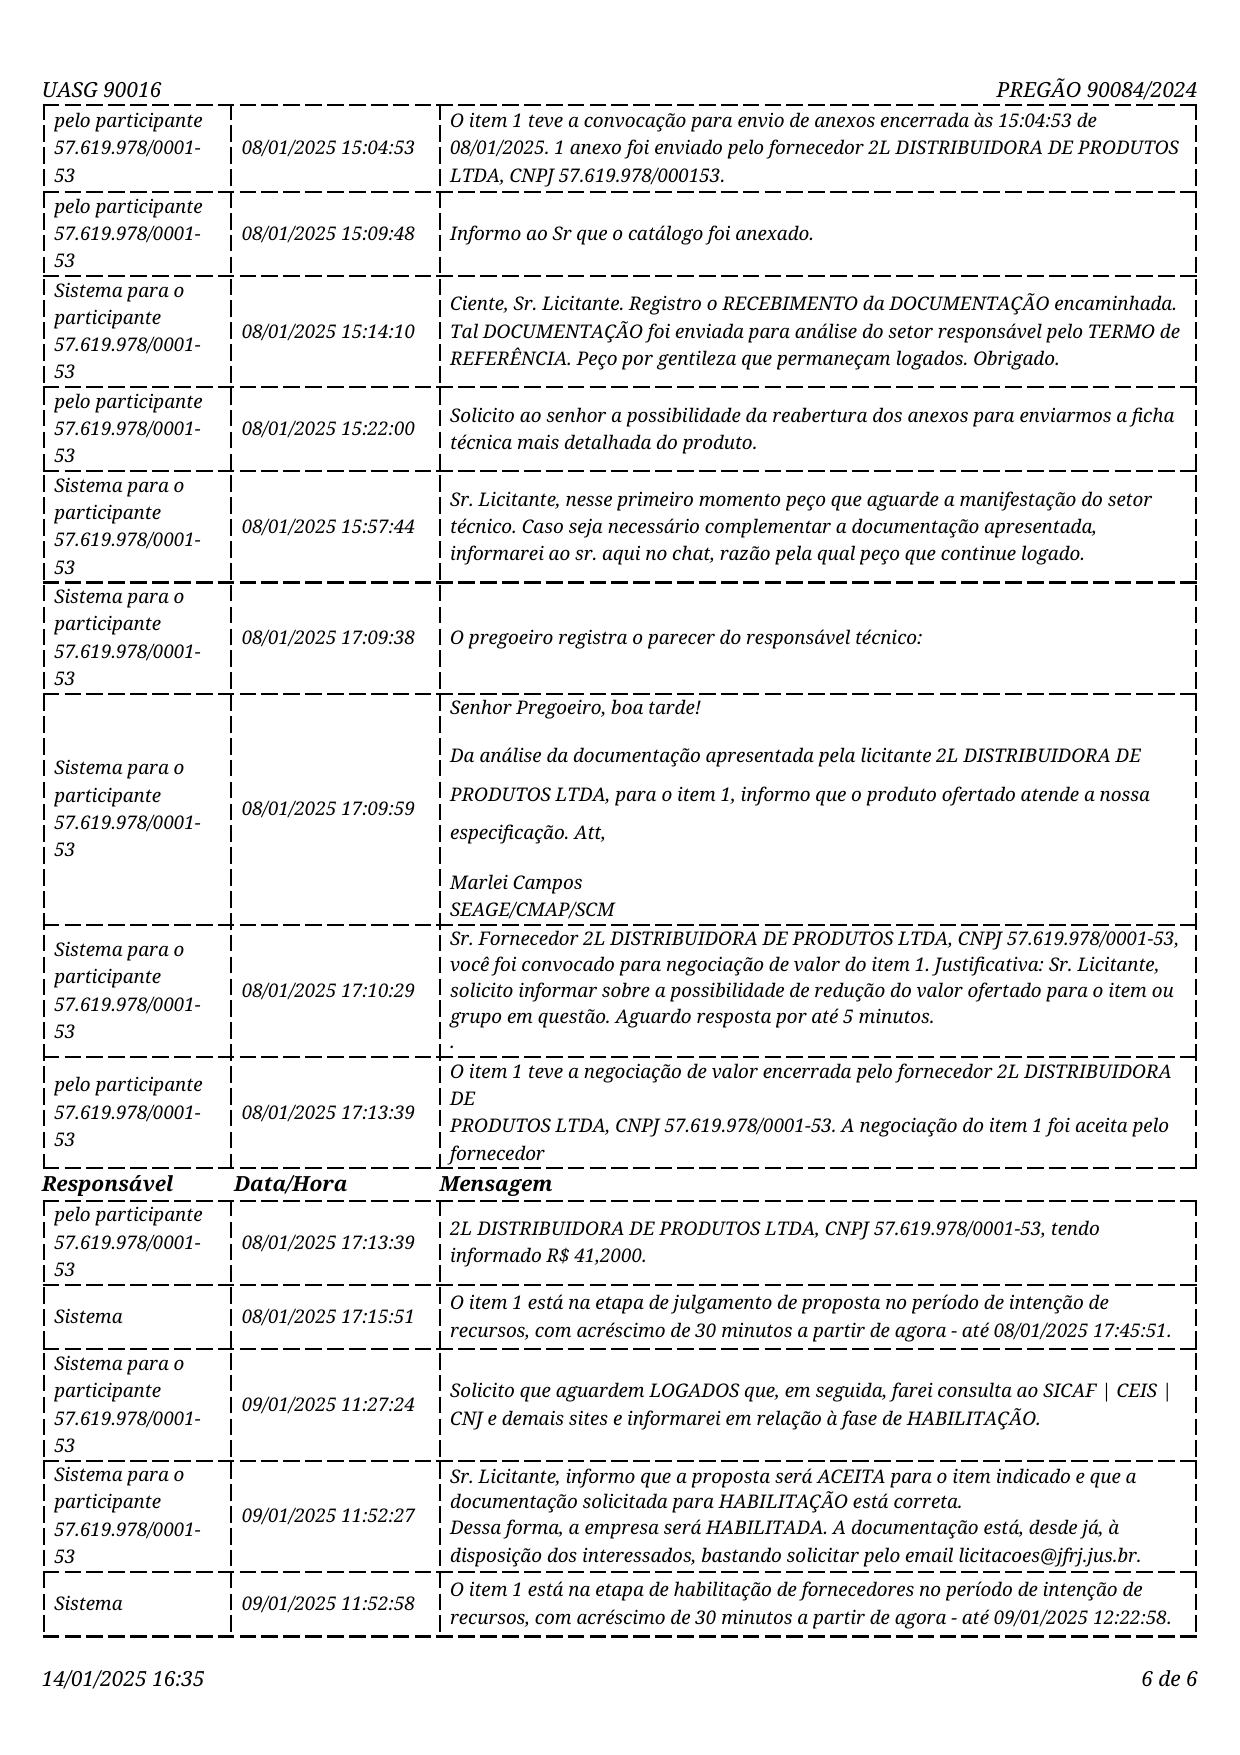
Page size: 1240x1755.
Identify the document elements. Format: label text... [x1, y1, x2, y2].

table_cell 08/01/2025 15:57:44 [231, 470, 439, 581]
table_cell Solicito ao senhor a possibilidade da reabertura dos anexos para enviarmos a ficha técnica mais detalhada do produto. [440, 386, 1196, 470]
table_cell pelo participante 57.619.978/0001-53 [44, 104, 231, 191]
table_cell O item 1 está na etapa de habilitação de fornecedores no período de intenção de recursos, com acréscimo de 30 minutos a partir de agora - até 09/01/2025 12:22:58. [440, 1571, 1196, 1635]
table_cell Sistema para o participante 57.619.978/0001-53 [44, 275, 231, 386]
table_cell Sr. Fornecedor 2L DISTRIBUIDORA DE PRODUTOS LTDA, CNPJ 57.619.978/0001-53, você foi convocado para negociação de valor do item 1. Justificativa: Sr. Licitante, solicito informar sobre a possibilidade de redução do valor ofertado para o item ou grupo em questão. Aguardo resposta por até 5 minutos. . [440, 924, 1196, 1056]
table_cell 09/01/2025 11:52:58 [231, 1571, 439, 1635]
text Responsável Data/Hora Mensagem [42, 1169, 1200, 1198]
table_cell Solicito que aguardem LOGADOS que, em seguida, farei consulta ao SICAF | CEIS | CNJ e demais sites e informarei em relação à fase de HABILITAÇÃO. [440, 1348, 1196, 1459]
table_cell Ciente, Sr. Licitante. Registro o RECEBIMENTO da DOCUMENTAÇÃO encaminhada. Tal DOCUMENTAÇÃO foi enviada para análise do setor responsável pelo TERMO de REFERÊNCIA. Peço por gentileza que permaneçam logados. Obrigado. [440, 275, 1196, 386]
table_cell Sistema para o participante 57.619.978/0001-53 [44, 924, 231, 1056]
table_cell 08/01/2025 15:09:48 [231, 191, 439, 275]
table_cell Sistema para o participante 57.619.978/0001-53 [44, 581, 231, 693]
table_cell 08/01/2025 15:14:10 [231, 275, 439, 386]
table_cell 08/01/2025 17:10:29 [231, 924, 439, 1056]
table_cell O pregoeiro registra o parecer do responsável técnico: [440, 581, 1196, 693]
table_cell Sistema [44, 1571, 231, 1635]
table_cell pelo participante 57.619.978/0001-53 [44, 386, 231, 470]
table_cell pelo participante 57.619.978/0001-53 [44, 1056, 231, 1167]
table_cell Sistema para o participante 57.619.978/0001-53 [44, 1460, 231, 1571]
table_header pelo participante 57.619.978/0001-53 [44, 1200, 231, 1284]
table_cell Sistema [44, 1284, 231, 1348]
table_cell 08/01/2025 15:22:00 [231, 386, 439, 470]
table_cell Sistema para o participante 57.619.978/0001-53 [44, 470, 231, 581]
table_cell O item 1 está na etapa de julgamento de proposta no período de intenção de recursos, com acréscimo de 30 minutos a partir de agora - até 08/01/2025 17:45:51. [440, 1284, 1196, 1348]
table_cell O item 1 teve a negociação de valor encerrada pelo fornecedor 2L DISTRIBUIDORA DE PRODUTOS LTDA, CNPJ 57.619.978/0001-53. A negociação do item 1 foi aceita pelo fornecedor [440, 1056, 1196, 1167]
table_header 08/01/2025 17:13:39 [231, 1200, 439, 1284]
table_cell 09/01/2025 11:27:24 [231, 1348, 439, 1459]
table_cell Senhor Pregoeiro, boa tarde! Da análise da documentação apresentada pela licitante 2L DISTRIBUIDORA DE PRODUTOS LTDA, para o item 1, informo que o produto ofertado atende a nossa especificação. Att, Marlei Campos SEAGE/CMAP/SCM [440, 693, 1196, 924]
table_cell Sr. Licitante, nesse primeiro momento peço que aguarde a manifestação do setor técnico. Caso seja necessário complementar a documentação apresentada, informarei ao sr. aqui no chat, razão pela qual peço que continue logado. [440, 470, 1196, 581]
table_cell O item 1 teve a convocação para envio de anexos encerrada às 15:04:53 de 08/01/2025. 1 anexo foi enviado pelo fornecedor 2L DISTRIBUIDORA DE PRODUTOS LTDA, CNPJ 57.619.978/000153. [440, 104, 1196, 191]
table_cell 08/01/2025 17:09:38 [231, 581, 439, 693]
table_cell 08/01/2025 17:13:39 [231, 1056, 439, 1167]
table_cell Sistema para o participante 57.619.978/0001-53 [44, 1348, 231, 1459]
table_cell Informo ao Sr que o catálogo foi anexado. [440, 191, 1196, 275]
table_cell Sr. Licitante, informo que a proposta será ACEITA para o item indicado e que a documentação solicitada para HABILITAÇÃO está correta. Dessa forma, a empresa será HABILITADA. A documentação está, desde já, à disposição dos interessados, bastando solicitar pelo email licitacoes@jfrj.jus.br. [440, 1460, 1196, 1571]
table_cell 08/01/2025 17:15:51 [231, 1284, 439, 1348]
table_cell Sistema para o participante 57.619.978/0001-53 [44, 693, 231, 924]
table_cell 09/01/2025 11:52:27 [231, 1460, 439, 1571]
table_cell 08/01/2025 15:04:53 [231, 104, 439, 191]
table_header 2L DISTRIBUIDORA DE PRODUTOS LTDA, CNPJ 57.619.978/0001-53, tendo informado R$ 41,2000. [440, 1200, 1196, 1284]
table_cell pelo participante 57.619.978/0001-53 [44, 191, 231, 275]
table_cell 08/01/2025 17:09:59 [231, 693, 439, 924]
